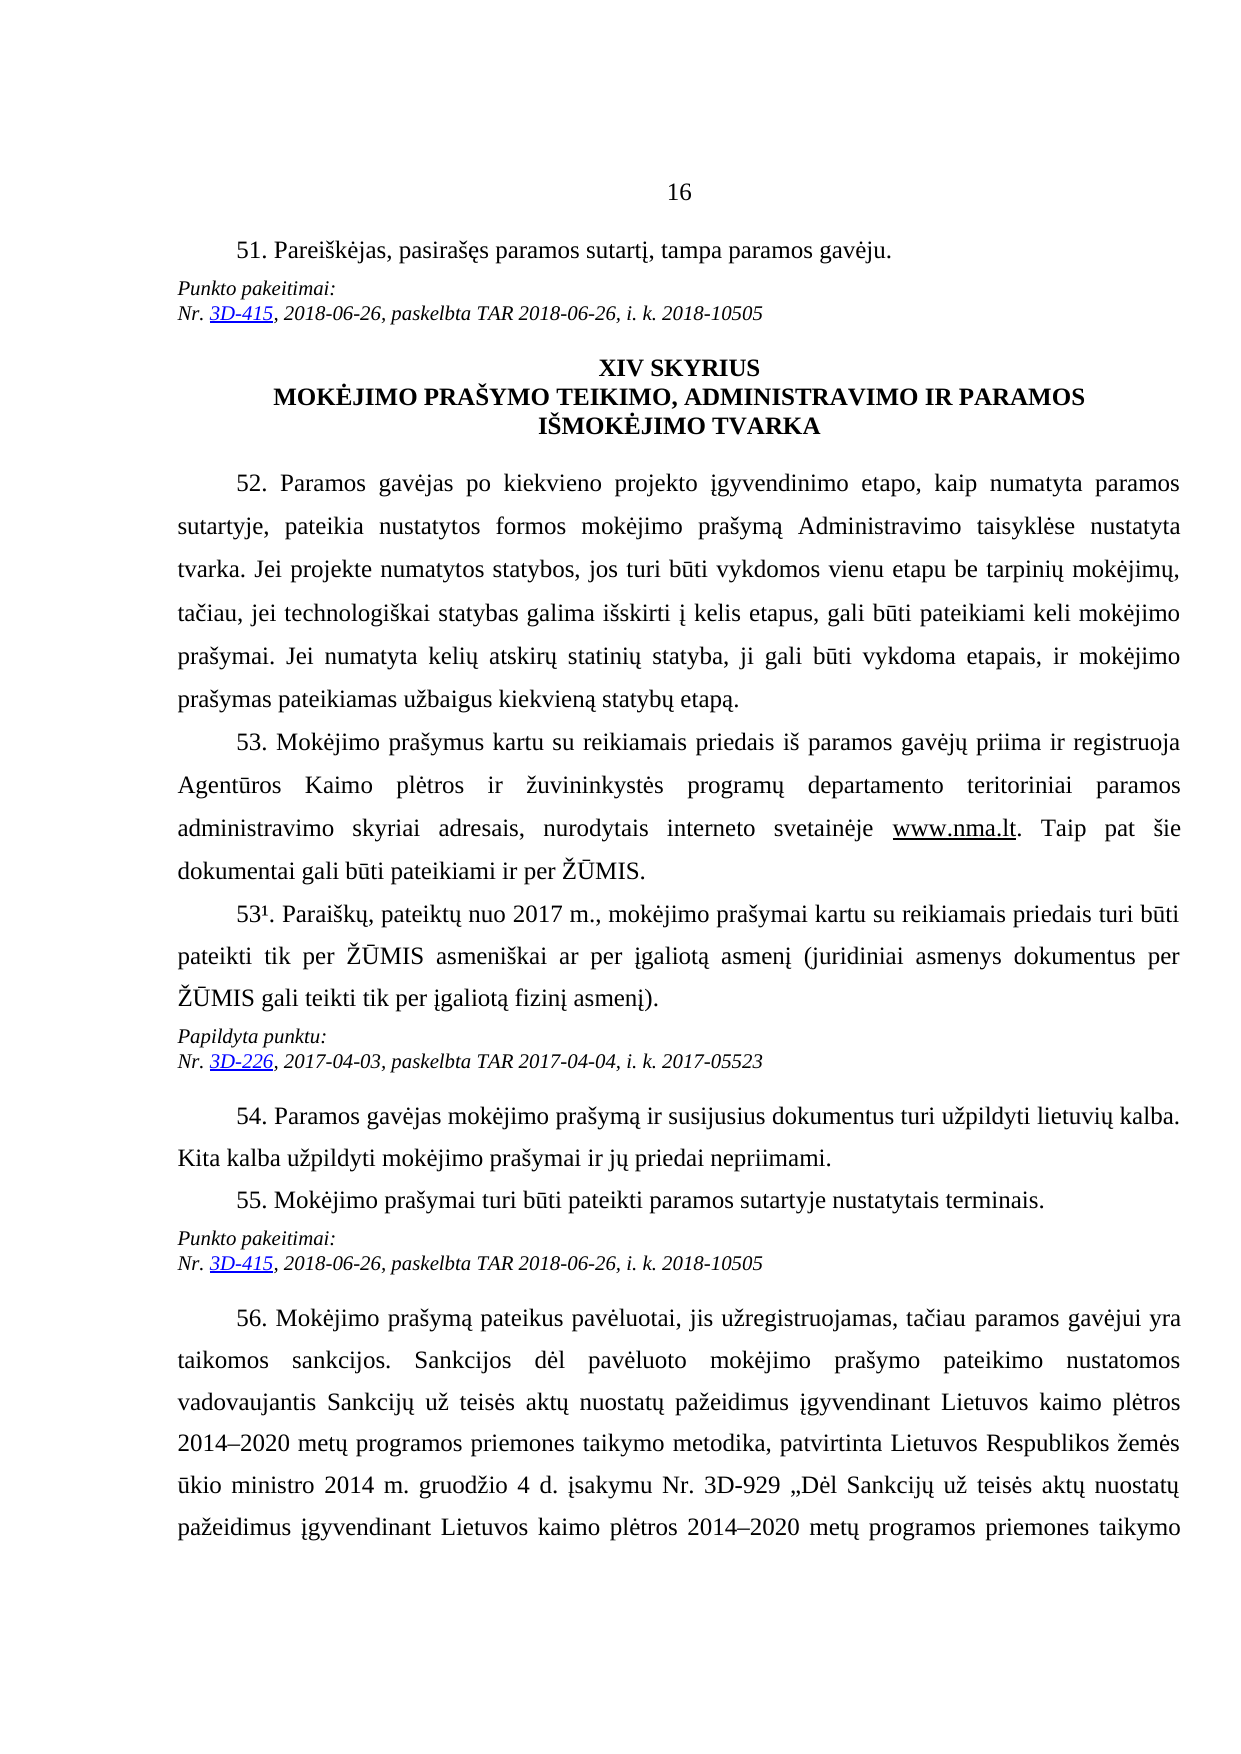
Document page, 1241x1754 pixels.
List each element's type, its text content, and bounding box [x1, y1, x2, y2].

text 55. Mokėjimo prašymai turi būti pateikti paramos sutartyje nustatytais terminais. [177, 1185, 1181, 1213]
text XIV SKYRIUS [177, 353, 1181, 382]
text 53. Mokėjimo prašymus kartu su reikiamais priedais iš paramos gavėjų priima ir registruoja Agentūros Kaimo plėtros ir žuvininkystės programų departamento teritoriniai paramos administravimo skyriai adresais, nurodytais interneto svetainėje www.nma.lt. Taip pat šie dokumentai gali būti pateikiami ir per ŽŪMIS. [177, 727, 1181, 885]
text 52. Paramos gavėjas po kiekvieno projekto įgyvendinimo etapo, kaip numatyta paramos sutartyje, pateikia nustatytos formos mokėjimo prašymą Administravimo taisyklėse nustatyta tvarka. Jei projekte numatytos statybos, jos turi būti vykdomos vienu etapu be tarpinių mokėjimų, tačiau, jei technologiškai statybas galima išskirti į kelis etapus, gali būti pateikiami keli mokėjimo prašymai. Jei numatyta kelių atskirų statinių statyba, ji gali būti vykdoma etapais, ir mokėjimo prašymas pateikiamas užbaigus kiekvieną statybų etapą. [177, 468, 1181, 713]
text Papildyta punktu: [177, 1024, 1181, 1048]
text Punkto pakeitimai: [177, 276, 1181, 300]
text 51. Pareiškėjas, pasirašęs paramos sutartį, tampa paramos gavėju. [177, 235, 1181, 263]
text Punkto pakeitimai: [177, 1226, 1181, 1250]
text MOKĖJIMO PRAŠYMO TEIKIMO, ADMINISTRAVIMO IR PARAMOS [177, 382, 1181, 411]
text Nr. 3D-226, 2017-04-03, paskelbta TAR 2017-04-04, i. k. 2017-05523 [177, 1048, 1181, 1073]
text 54. Paramos gavėjas mokėjimo prašymą ir susijusius dokumentus turi užpildyti lietuvių kalba. Kita kalba užpildyti mokėjimo prašymai ir jų priedai nepriimami. [177, 1101, 1181, 1172]
text Nr. 3D-415, 2018-06-26, paskelbta TAR 2018-06-26, i. k. 2018-10505 [177, 1250, 1181, 1274]
text 53¹. Paraiškų, pateiktų nuo 2017 m., mokėjimo prašymai kartu su reikiamais priedais turi būti pateikti tik per ŽŪMIS asmeniškai ar per įgaliotą asmenį (juridiniai asmenys dokumentus per ŽŪMIS gali teikti tik per įgaliotą fizinį asmenį). [177, 899, 1181, 1012]
text Nr. 3D-415, 2018-06-26, paskelbta TAR 2018-06-26, i. k. 2018-10505 [177, 300, 1181, 324]
text 56. Mokėjimo prašymą pateikus pavėluotai, jis užregistruojamas, tačiau paramos gavėjui yra taikomos sankcijos. Sankcijos dėl pavėluoto mokėjimo prašymo pateikimo nustatomos vadovaujantis Sankcijų už teisės aktų nuostatų pažeidimus įgyvendinant Lietuvos kaimo plėtros 2014–2020 metų programos priemones taikymo metodika, patvirtinta Lietuvos Respublikos žemės ūkio ministro 2014 m. gruodžio 4 d. įsakymu Nr. 3D-929 „Dėl Sankcijų už teisės aktų nuostatų pažeidimus įgyvendinant Lietuvos kaimo plėtros 2014–2020 metų programos priemones taikymo [177, 1303, 1181, 1540]
text IŠMOKĖJIMO TVARKA [177, 411, 1181, 439]
